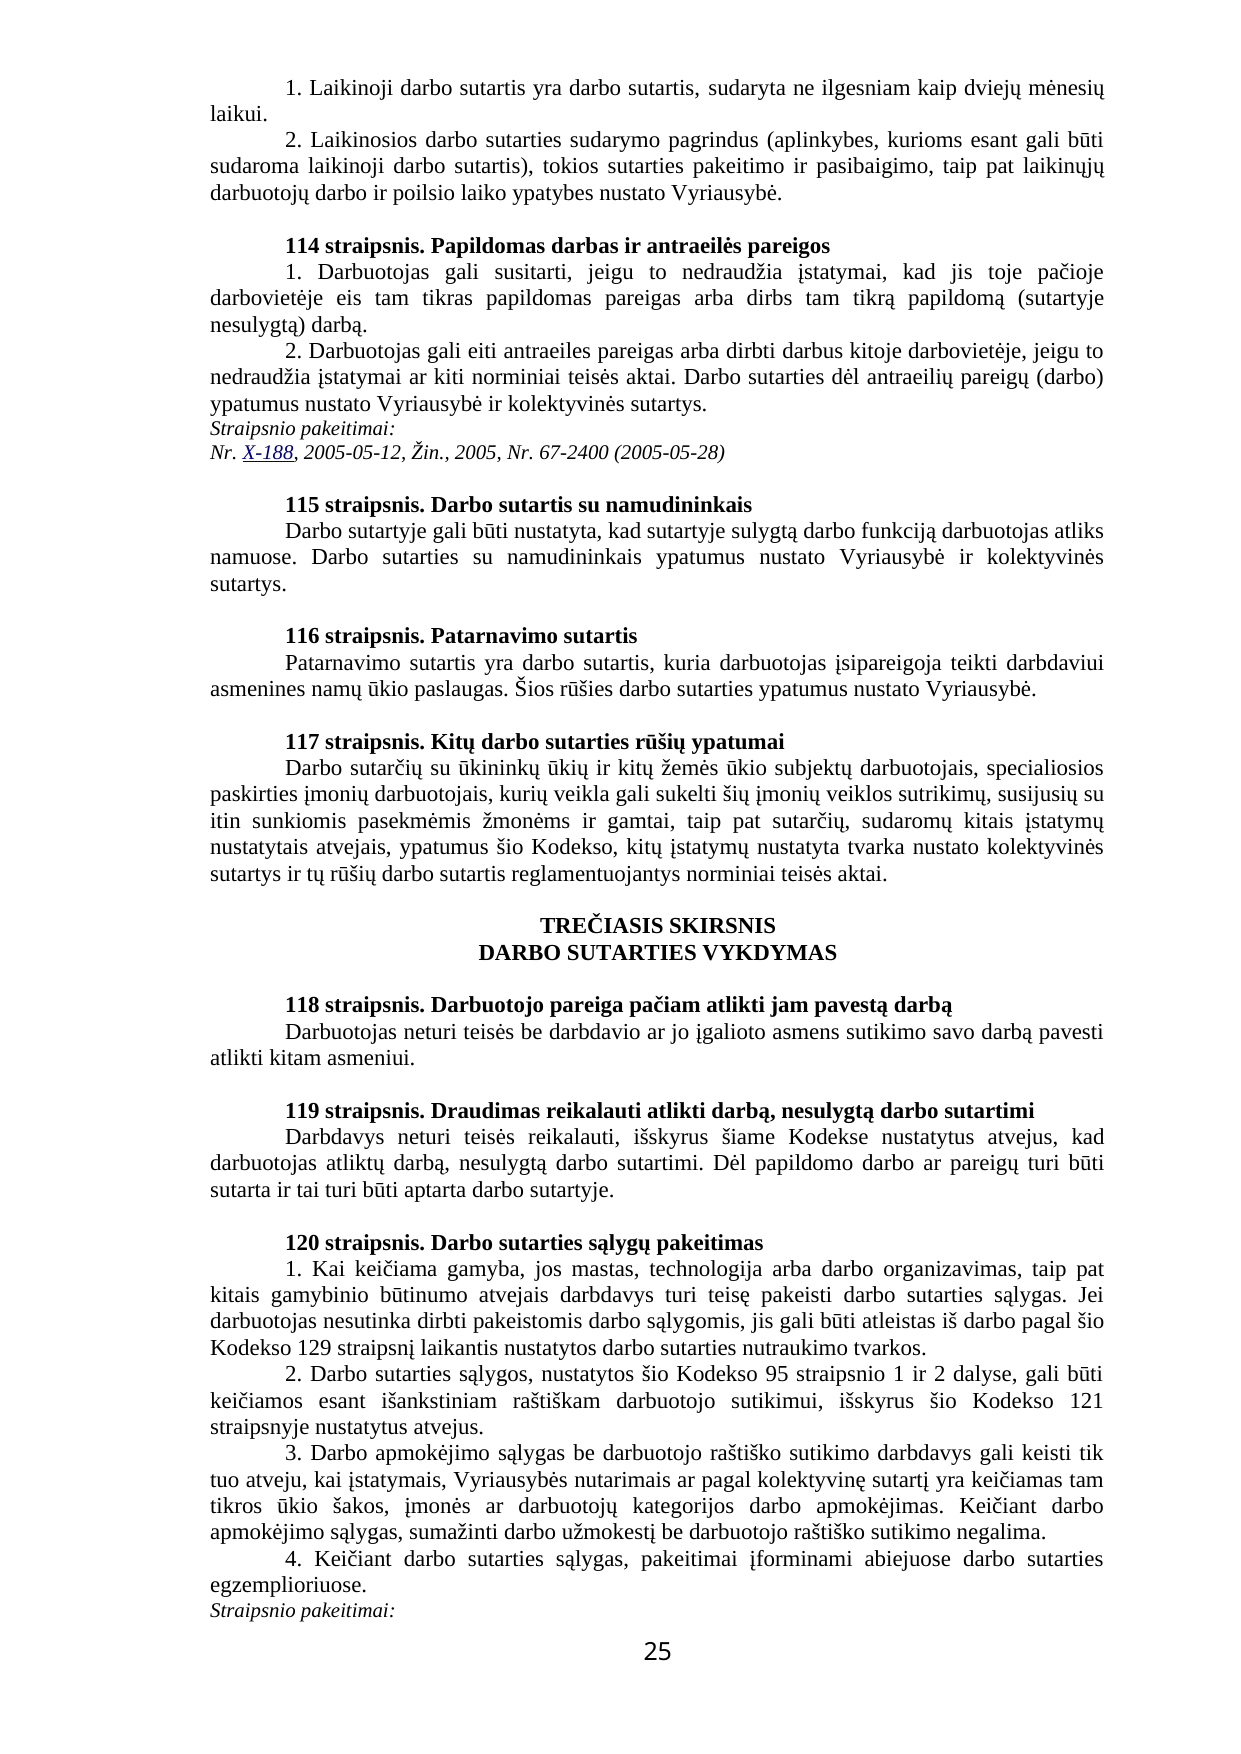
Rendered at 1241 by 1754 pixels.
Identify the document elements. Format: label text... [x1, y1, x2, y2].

text 1. Laikinoji darbo sutartis yra darbo sutartis, sudaryta ne ilgesniam kaip dviejų mėnesių laikui. [210, 73, 1106, 126]
text 2. Darbuotojas gali eiti antraeiles pareigas arba dirbti darbus kitoje darbovietėje, jeigu to nedraudžia įstatymai ar kiti norminiai teisės aktai. Darbo sutarties dėl antraeilių pareigų (darbo) ypatumus nustato Vyriausybė ir kolektyvinės sutartys. [210, 337, 1106, 416]
text 1. Darbuotojas gali susitarti, jeigu to nedraudžia įstatymai, kad jis toje pačioje darbovietėje eis tam tikras papildomas pareigas arba dirbs tam tikrą papildomą (sutartyje nesulygtą) darbą. [210, 258, 1106, 337]
text TREČIASIS SKIRSNIS [210, 912, 1106, 939]
text 3. Darbo apmokėjimo sąlygas be darbuotojo raštiško sutikimo darbdavys gali keisti tik tuo atveju, kai įstatymais, Vyriausybės nutarimais ar pagal kolektyvinę sutartį yra keičiamas tam tikros ūkio šakos, įmonės ar darbuotojų kategorijos darbo apmokėjimas. Keičiant darbo apmokėjimo sąlygas, sumažinti darbo užmokestį be darbuotojo raštiško sutikimo negalima. [210, 1439, 1106, 1545]
text Darbo sutartyje gali būti nustatyta, kad sutartyje sulygtą darbo funkciją darbuotojas atliks namuose. Darbo sutarties su namudininkais ypatumus nustato Vyriausybė ir kolektyvinės sutartys. [210, 517, 1106, 596]
text 4. Keičiant darbo sutarties sąlygas, pakeitimai įforminami abiejuose darbo sutarties egzemplioriuose. [210, 1545, 1104, 1597]
text Nr. X-188, 2005-05-12, Žin., 2005, Nr. 67-2400 (2005-05-28) [210, 440, 1106, 464]
text 2. Laikinosios darbo sutarties sudarymo pagrindus (aplinkybes, kurioms esant gali būti sudaroma laikinoji darbo sutartis), tokios sutarties pakeitimo ir pasibaigimo, taip pat laikinųjų darbuotojų darbo ir poilsio laiko ypatybes nustato Vyriausybė. [210, 126, 1106, 205]
text 1. Kai keičiama gamyba, jos mastas, technologija arba darbo organizavimas, taip pat kitais gamybinio būtinumo atvejais darbdavys turi teisę pakeisti darbo sutarties sąlygas. Jei darbuotojas nesutinka dirbti pakeistomis darbo sąlygomis, jis gali būti atleistas iš darbo pagal šio Kodekso 129 straipsnį laikantis nustatytos darbo sutarties nutraukimo tvarkos. [210, 1255, 1106, 1360]
text 118 straipsnis. Darbuotojo pareiga pačiam atlikti jam pavestą darbą [210, 991, 1106, 1018]
text Straipsnio pakeitimai: [210, 1597, 1106, 1622]
text 2. Darbo sutarties sąlygos, nustatytos šio Kodekso 95 straipsnio 1 ir 2 dalyse, gali būti keičiamos esant išankstiniam raštiškam darbuotojo sutikimui, išskyrus šio Kodekso 121 straipsnyje nustatytus atvejus. [210, 1360, 1106, 1439]
text Darbo sutarčių su ūkininkų ūkių ir kitų žemės ūkio subjektų darbuotojais, specialiosios paskirties įmonių darbuotojais, kurių veikla gali sukelti šių įmonių veiklos sutrikimų, susijusių su itin sunkiomis pasekmėmis žmonėms ir gamtai, taip pat sutarčių, sudaromų kitais įstatymų nustatytais atvejais, ypatumus šio Kodekso, kitų įstatymų nustatyta tvarka nustato kolektyvinės sutartys ir tų rūšių darbo sutartis reglamentuojantys norminiai teisės aktai. [210, 754, 1106, 886]
text 117 straipsnis. Kitų darbo sutarties rūšių ypatumai [210, 728, 1106, 754]
text 119 straipsnis. Draudimas reikalauti atlikti darbą, nesulygtą darbo sutartimi [285, 1097, 1106, 1123]
text 114 straipsnis. Papildomas darbas ir antraeilės pareigos [210, 232, 1106, 258]
text 115 straipsnis. Darbo sutartis su namudininkais [210, 491, 1106, 517]
text Patarnavimo sutartis yra darbo sutartis, kuria darbuotojas įsipareigoja teikti darbdaviui asmenines namų ūkio paslaugas. Šios rūšies darbo sutarties ypatumus nustato Vyriausybė. [210, 649, 1106, 701]
text Darbdavys neturi teisės reikalauti, išskyrus šiame Kodekse nustatytus atvejus, kad darbuotojas atliktų darbą, nesulygtą darbo sutartimi. Dėl papildomo darbo ar pareigų turi būti sutarta ir tai turi būti aptarta darbo sutartyje. [210, 1123, 1106, 1202]
text 120 straipsnis. Darbo sutarties sąlygų pakeitimas [210, 1228, 1106, 1255]
text DARBO SUTARTIES VYKDYMAS [210, 939, 1106, 965]
text Darbuotojas neturi teisės be darbdavio ar jo įgalioto asmens sutikimo savo darbą pavesti atlikti kitam asmeniui. [210, 1018, 1106, 1070]
text 116 straipsnis. Patarnavimo sutartis [210, 622, 1106, 649]
text Straipsnio pakeitimai: [210, 416, 1106, 440]
